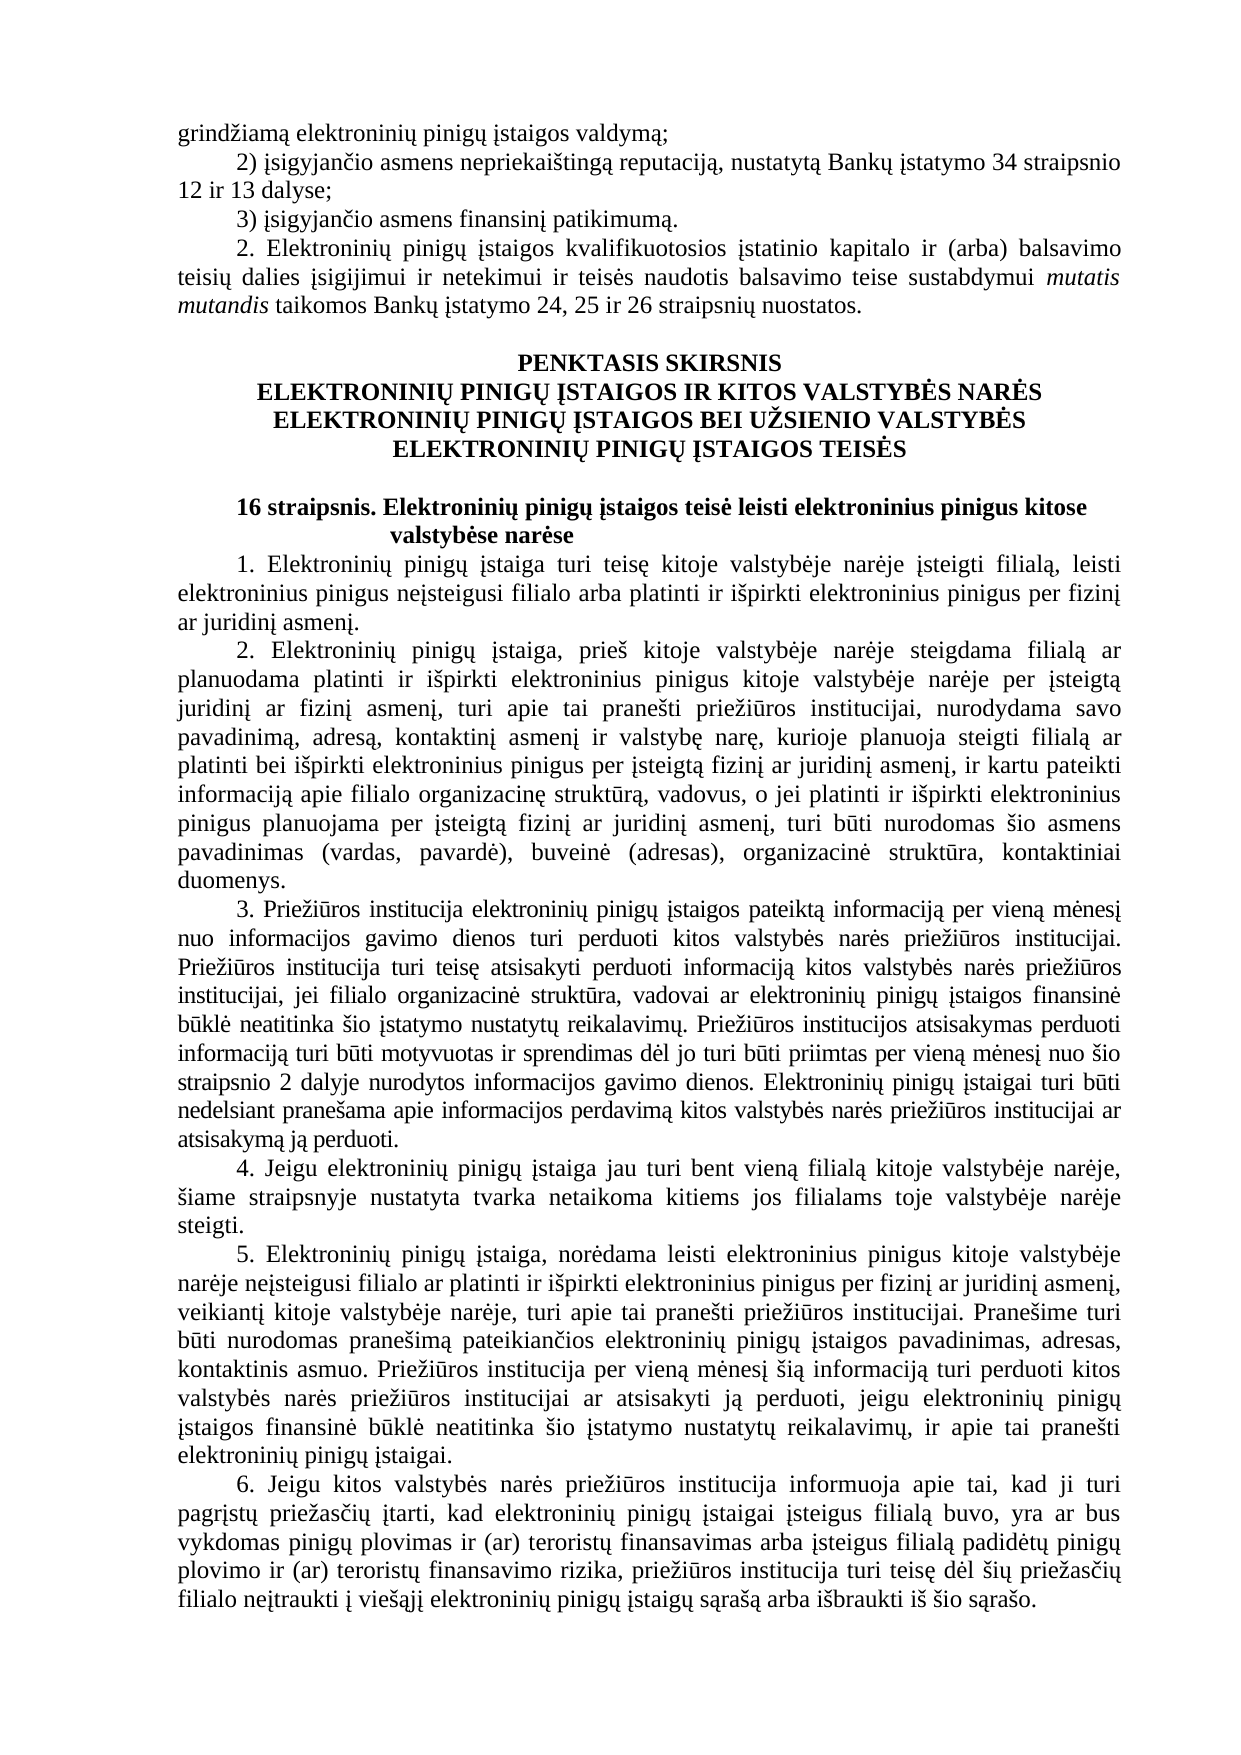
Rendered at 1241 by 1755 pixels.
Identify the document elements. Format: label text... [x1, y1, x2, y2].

text 3. Priežiūros institucija elektroninių pinigų įstaigos pateiktą informaciją per vieną mėnesį nuo informacijos gavimo dienos turi perduoti kitos valstybės narės priežiūros institucijai. Priežiūros institucija turi teisę atsisakyti perduoti informaciją kitos valstybės narės priežiūros institucijai, jei filialo organizacinė struktūra, vadovai ar elektroninių pinigų įstaigos finansinė būklė neatitinka šio įstatymo nustatytų reikalavimų. Priežiūros institucijos atsisakymas perduoti informaciją turi būti motyvuotas ir sprendimas dėl jo turi būti priimtas per vieną mėnesį nuo šio straipsnio 2 dalyje nurodytos informacijos gavimo dienos. Elektroninių pinigų įstaigai turi būti nedelsiant pranešama apie informacijos perdavimą kitos valstybės narės priežiūros institucijai ar atsisakymą ją perduoti. [177, 894, 1122, 1153]
text ELEKTRONINIŲ PINIGŲ ĮSTAIGOS IR KITOS VALSTYBĖS NARĖS ELEKTRONINIŲ PINIGŲ ĮSTAIGOS BEI UŽSIENIO VALSTYBĖS ELEKTRONINIŲ PINIGŲ ĮSTAIGOS TEISĖS [177, 377, 1122, 463]
text 1. Elektroninių pinigų įstaiga turi teisę kitoje valstybėje narėje įsteigti filialą, leisti elektroninius pinigus neįsteigusi filialo arba platinti ir išpirkti elektroninius pinigus per fizinį ar juridinį asmenį. [177, 549, 1122, 636]
text 4. Jeigu elektroninių pinigų įstaiga jau turi bent vieną filialą kitoje valstybėje narėje, šiame straipsnyje nustatyta tvarka netaikoma kitiems jos filialams toje valstybėje narėje steigti. [177, 1153, 1122, 1239]
text 2) įsigyjančio asmens nepriekaištingą reputaciją, nustatytą Bankų įstatymo 34 straipsnio 12 ir 13 dalyse; [177, 147, 1122, 204]
text 3) įsigyjančio asmens finansinį patikimumą. [177, 204, 1122, 233]
text 5. Elektroninių pinigų įstaiga, norėdama leisti elektroninius pinigus kitoje valstybėje narėje neįsteigusi filialo ar platinti ir išpirkti elektroninius pinigus per fizinį ar juridinį asmenį, veikiantį kitoje valstybėje narėje, turi apie tai pranešti priežiūros institucijai. Pranešime turi būti nurodomas pranešimą pateikiančios elektroninių pinigų įstaigos pavadinimas, adresas, kontaktinis asmuo. Priežiūros institucija per vieną mėnesį šią informaciją turi perduoti kitos valstybės narės priežiūros institucijai ar atsisakyti ją perduoti, jeigu elektroninių pinigų įstaigos finansinė būklė neatitinka šio įstatymo nustatytų reikalavimų, ir apie tai pranešti elektroninių pinigų įstaigai. [177, 1239, 1122, 1469]
text 2. Elektroninių pinigų įstaiga, prieš kitoje valstybėje narėje steigdama filialą ar planuodama platinti ir išpirkti elektroninius pinigus kitoje valstybėje narėje per įsteigtą juridinį ar fizinį asmenį, turi apie tai pranešti priežiūros institucijai, nurodydama savo pavadinimą, adresą, kontaktinį asmenį ir valstybę narę, kurioje planuoja steigti filialą ar platinti bei išpirkti elektroninius pinigus per įsteigtą fizinį ar juridinį asmenį, ir kartu pateikti informaciją apie filialo organizacinę struktūrą, vadovus, o jei platinti ir išpirkti elektroninius pinigus planuojama per įsteigtą fizinį ar juridinį asmenį, turi būti nurodomas šio asmens pavadinimas (vardas, pavardė), buveinė (adresas), organizacinė struktūra, kontaktiniai duomenys. [177, 636, 1122, 894]
text PENKTASIS SKIRSNIS [177, 348, 1122, 377]
text 6. Jeigu kitos valstybės narės priežiūros institucija informuoja apie tai, kad ji turi pagrįstų priežasčių įtarti, kad elektroninių pinigų įstaigai įsteigus filialą buvo, yra ar bus vykdomas pinigų plovimas ir (ar) teroristų finansavimas arba įsteigus filialą padidėtų pinigų plovimo ir (ar) teroristų finansavimo rizika, priežiūros institucija turi teisę dėl šių priežasčių filialo neįtraukti į viešąjį elektroninių pinigų įstaigų sąrašą arba išbraukti iš šio sąrašo. [177, 1469, 1122, 1613]
text grindžiamą elektroninių pinigų įstaigos valdymą; [177, 118, 1122, 147]
text 16 straipsnis. Elektroninių pinigų įstaigos teisė leisti elektroninius pinigus kitose valstybėse narėse [236, 492, 1122, 549]
text 2. Elektroninių pinigų įstaigos kvalifikuotosios įstatinio kapitalo ir (arba) balsavimo teisių dalies įsigijimui ir netekimui ir teisės naudotis balsavimo teise sustabdymui mutatis mutandis taikomos Bankų įstatymo 24, 25 ir 26 straipsnių nuostatos. [177, 233, 1122, 319]
